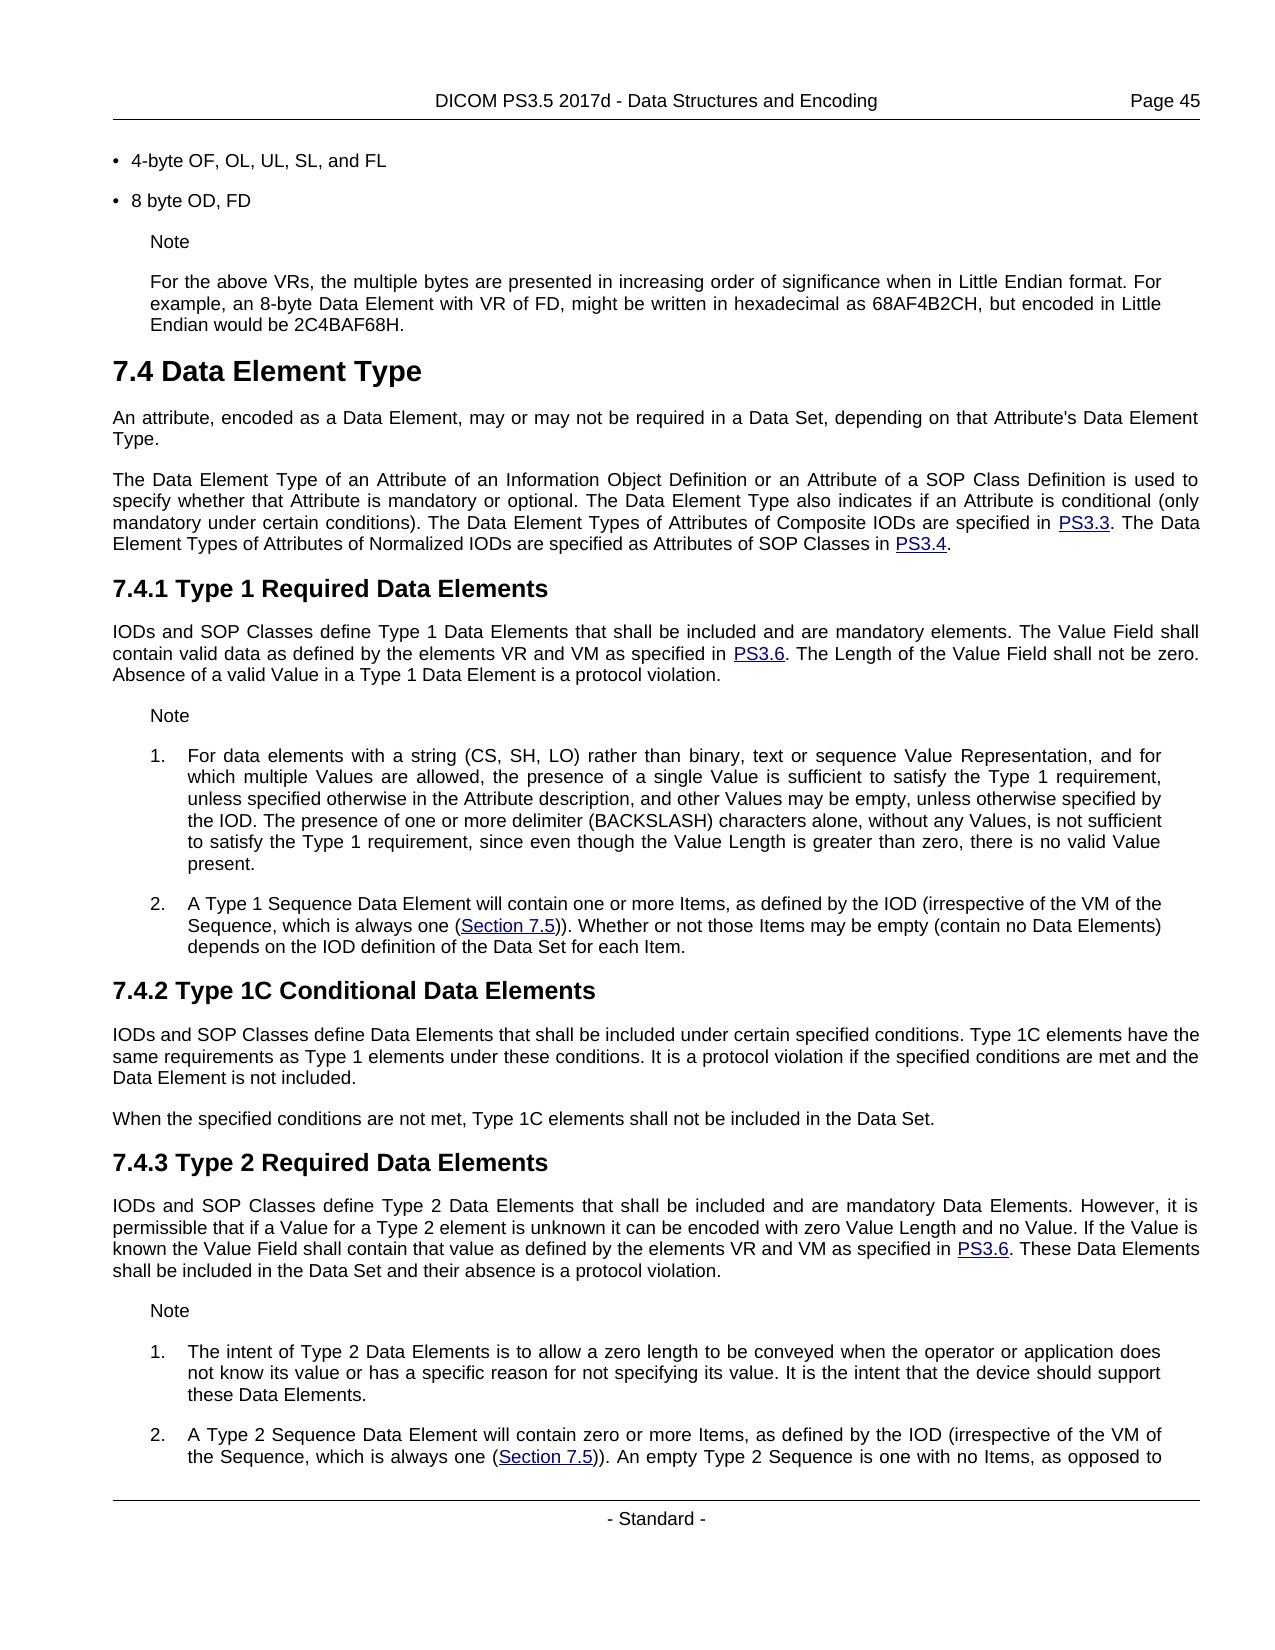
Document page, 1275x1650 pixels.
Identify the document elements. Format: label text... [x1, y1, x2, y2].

text 7.4.2 Type 1C Conditional Data Elements [112, 976, 1200, 1005]
text IODs and SOP Classes define Type 2 Data Elements that shall be included and are mandatory Data Elements. However, it is permissible that if a Value for a Type 2 element is unknown it can be encoded with zero Value Length and no Value. If the Value is known the Value Field shall contain that value as defined by the elements VR and VM as specified in PS3.6. These Data Elements shall be included in the Data Set and their absence is a protocol violation. [112, 1195, 1200, 1281]
list A Type 1 Sequence Data Element will contain one or more Items, as defined by the IOD (irrespective of the VM of the Sequence, which is always one (Section 7.5)). Whether or not those Items may be empty (contain no Data Elements) depends on the IOD definition of the Data Set for each Item. [150, 893, 1162, 958]
list The intent of Type 2 Data Elements is to allow a zero length to be conveyed when the operator or application does not know its value or has a specific reason for not specifying its value. It is the intent that the device should support these Data Elements. [150, 1340, 1162, 1405]
text IODs and SOP Classes define Type 1 Data Elements that shall be included and are mandatory elements. The Value Field shall contain valid data as defined by the elements VR and VM as specified in PS3.6. The Length of the Value Field shall not be zero. Absence of a valid Value in a Type 1 Data Element is a protocol violation. [112, 621, 1200, 686]
list 4-byte OF, OL, UL, SL, and FL [112, 150, 1200, 172]
text An attribute, encoded as a Data Element, may or may not be required in a Data Set, depending on that Attribute's Data Element Type. [112, 407, 1200, 450]
list A Type 2 Sequence Data Element will contain zero or more Items, as defined by the IOD (irrespective of the VM of the Sequence, which is always one (Section 7.5)). An empty Type 2 Sequence is one with no Items, as opposed to [150, 1424, 1162, 1467]
text IODs and SOP Classes define Data Elements that shall be included under certain specified conditions. Type 1C elements have the same requirements as Type 1 elements under these conditions. It is a protocol violation if the specified conditions are met and the Data Element is not included. [112, 1024, 1200, 1088]
text 7.4 Data Element Type [112, 354, 1200, 388]
text The Data Element Type of an Attribute of an Information Object Definition or an Attribute of a SOP Class Definition is used to specify whether that Attribute is mandatory or optional. The Data Element Type also indicates if an Attribute is conditional (only mandatory under certain conditions). The Data Element Types of Attributes of Composite IODs are specified in PS3.3. The Data Element Types of Attributes of Normalized IODs are specified as Attributes of SOP Classes in PS3.4. [112, 468, 1200, 555]
text When the specified conditions are not met, Type 1C elements shall not be included in the Data Set. [112, 1107, 1200, 1129]
list 8 byte OD, FD [112, 190, 1200, 212]
text 7.4.1 Type 1 Required Data Elements [112, 573, 1200, 602]
text Note [150, 231, 1162, 252]
text Note [150, 1300, 1162, 1322]
text 7.4.3 Type 2 Required Data Elements [112, 1148, 1200, 1176]
list For data elements with a string (CS, SH, LO) rather than binary, text or sequence Value Representation, and for which multiple Values are allowed, the presence of a single Value is sufficient to satisfy the Type 1 requirement, unless specified otherwise in the Attribute description, and other Values may be empty, unless otherwise specified by the IOD. The presence of one or more delimiter (BACKSLASH) characters alone, without any Values, is not sufficient to satisfy the Type 1 requirement, since even though the Value Length is greater than zero, there is no valid Value present. [150, 745, 1162, 874]
text Note [150, 704, 1162, 726]
text For the above VRs, the multiple bytes are presented in increasing order of significance when in Little Endian format. For example, an 8-byte Data Element with VR of FD, might be written in hexadecimal as 68AF4B2CH, but encoded in Little Endian would be 2C4BAF68H. [150, 271, 1162, 336]
